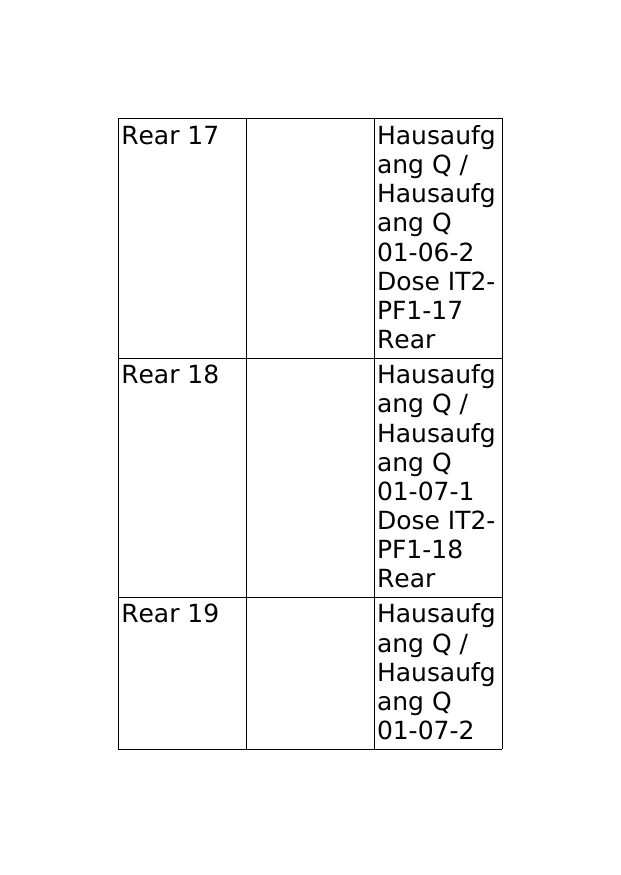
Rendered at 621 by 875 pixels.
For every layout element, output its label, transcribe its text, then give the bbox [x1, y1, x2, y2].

table_cell Rear 17 [119, 119, 246, 357]
table_cell [247, 598, 374, 748]
table_cell Hausaufgang Q / Hausaufgang Q 01-07-2 [375, 598, 502, 748]
table_cell Hausaufgang Q / Hausaufgang Q 01-06-2 Dose IT2-PF1-17 Rear [375, 119, 502, 357]
table_cell Hausaufgang Q / Hausaufgang Q 01-07-1 Dose IT2-PF1-18 Rear [375, 359, 502, 597]
table_cell Rear 18 [119, 359, 246, 597]
table_cell [247, 359, 374, 597]
table_cell Rear 19 [119, 598, 246, 748]
table_cell [247, 119, 374, 357]
